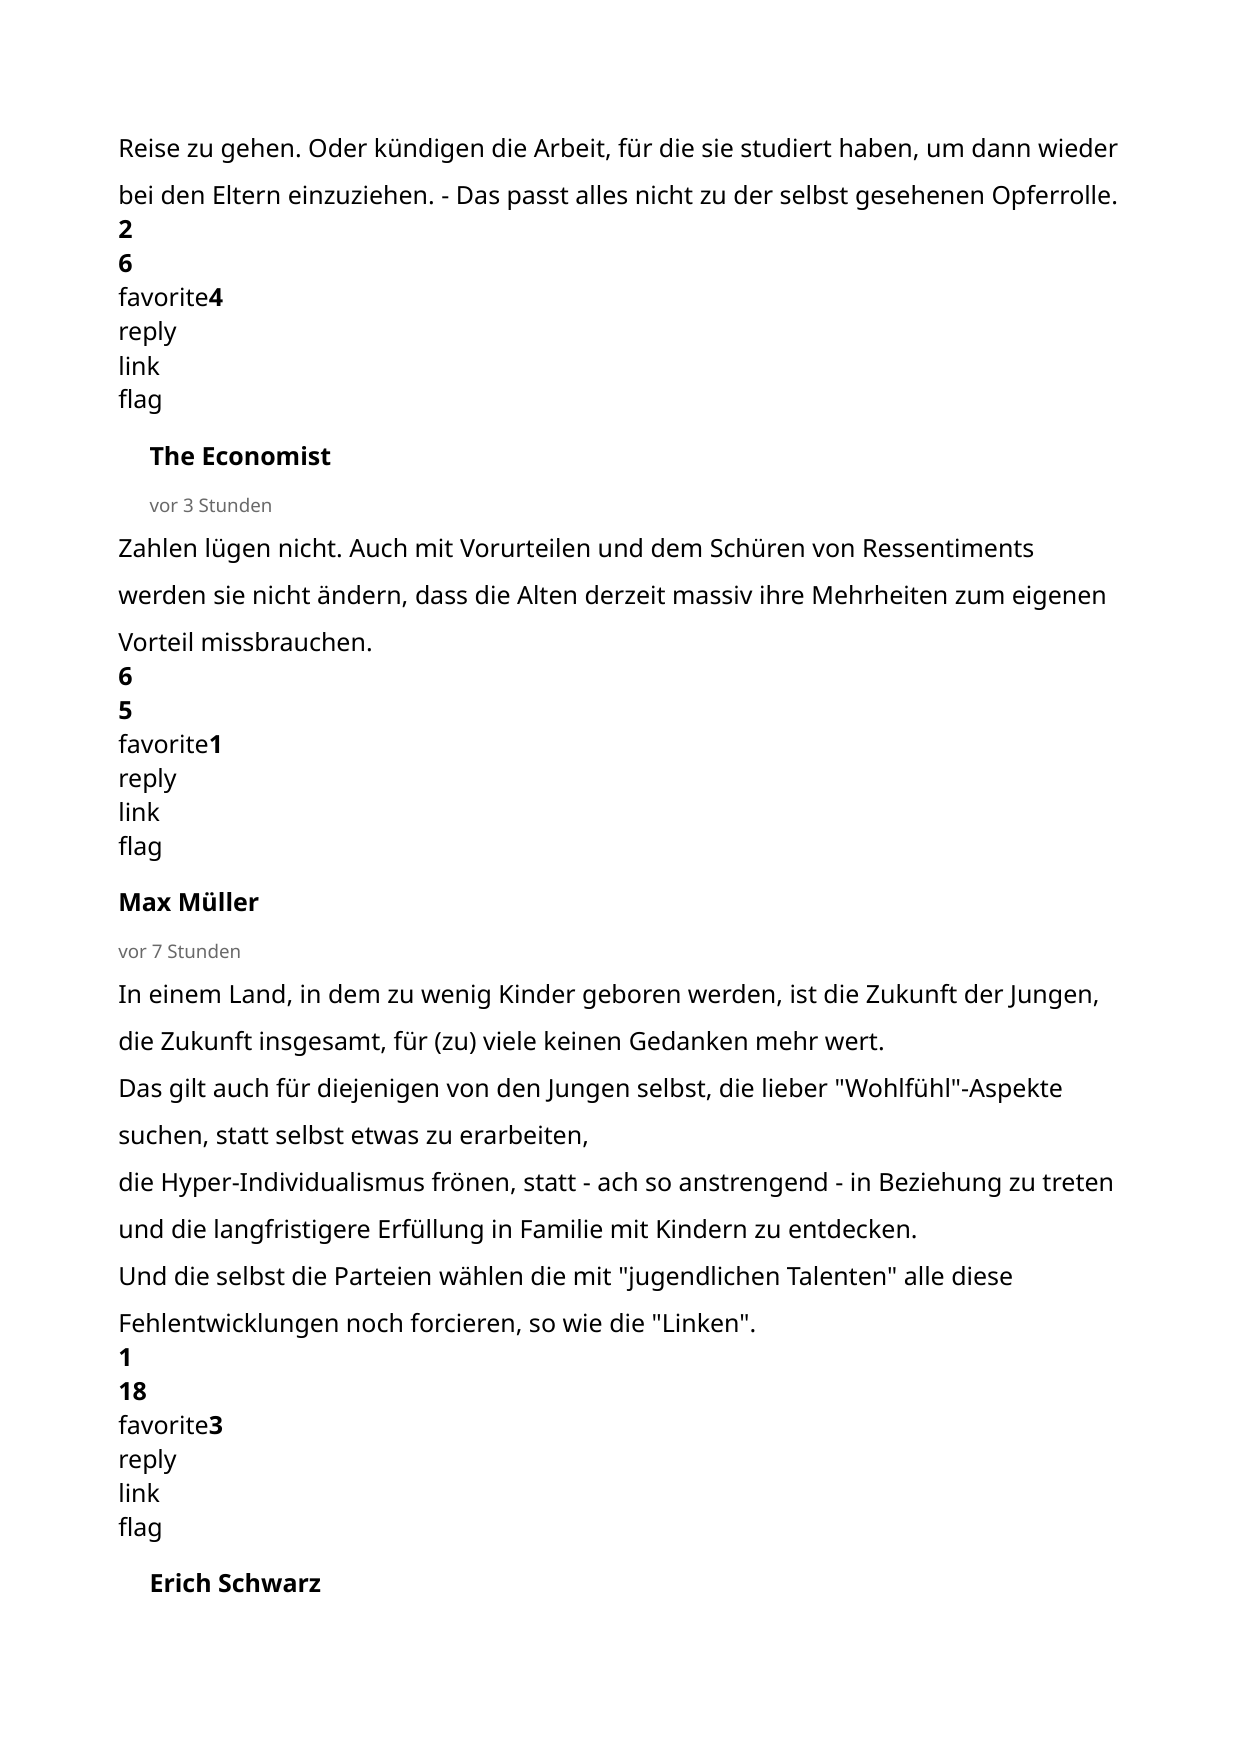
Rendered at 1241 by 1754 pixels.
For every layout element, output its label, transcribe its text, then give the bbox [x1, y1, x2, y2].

text favorite4 [118, 280, 1122, 314]
text Zahlen lügen nicht. Auch mit Vorurteilen und dem Schüren von Ressentiments werden sie nicht ändern, dass die Alten derzeit massiv ihre Mehrheiten zum eigenen Vorteil missbrauchen. [118, 518, 1122, 658]
text 5 [118, 692, 1122, 727]
text Max Müller [118, 878, 1114, 919]
text 6 [118, 658, 1122, 692]
text link [118, 1476, 1122, 1510]
text The Economist [149, 432, 1114, 472]
text 18 [118, 1373, 1122, 1407]
text link [118, 795, 1122, 829]
text vor 7 Stunden [118, 935, 1122, 964]
text flag [118, 382, 1122, 416]
text flag [118, 1510, 1122, 1544]
text Reise zu gehen. Oder kündigen die Arbeit, für die sie studiert haben, um dann wieder bei den Eltern einzuziehen. - Das passt alles nicht zu der selbst gesehenen Opferrolle. [118, 118, 1122, 212]
text vor 3 Stunden [149, 488, 1122, 518]
text link [118, 348, 1122, 382]
text Erich Schwarz [149, 1559, 1114, 1600]
text 6 [118, 246, 1122, 280]
text reply [118, 314, 1122, 348]
text favorite1 [118, 727, 1122, 761]
text favorite3 [118, 1407, 1122, 1442]
text In einem Land, in dem zu wenig Kinder geboren werden, ist die Zukunft der Jungen, die Zukunft insgesamt, für (zu) viele keinen Gedanken mehr wert. Das gilt auch für diejenigen von den Jungen selbst, die lieber "Wohlfühl"-Aspekte suchen, statt selbst etwas zu erarbeiten, die Hyper-Individualismus frönen, statt - ach so anstrengend - in Beziehung zu treten und die langfristigere Erfüllung in Familie mit Kindern zu entdecken. Und die selbst die Parteien wählen die mit "jugendlichen Talenten" alle diese Fehlentwicklungen noch forcieren, so wie die "Linken". [118, 964, 1122, 1339]
text 2 [118, 212, 1122, 246]
text reply [118, 761, 1122, 795]
text reply [118, 1442, 1122, 1476]
text flag [118, 829, 1122, 863]
text 1 [118, 1339, 1122, 1373]
